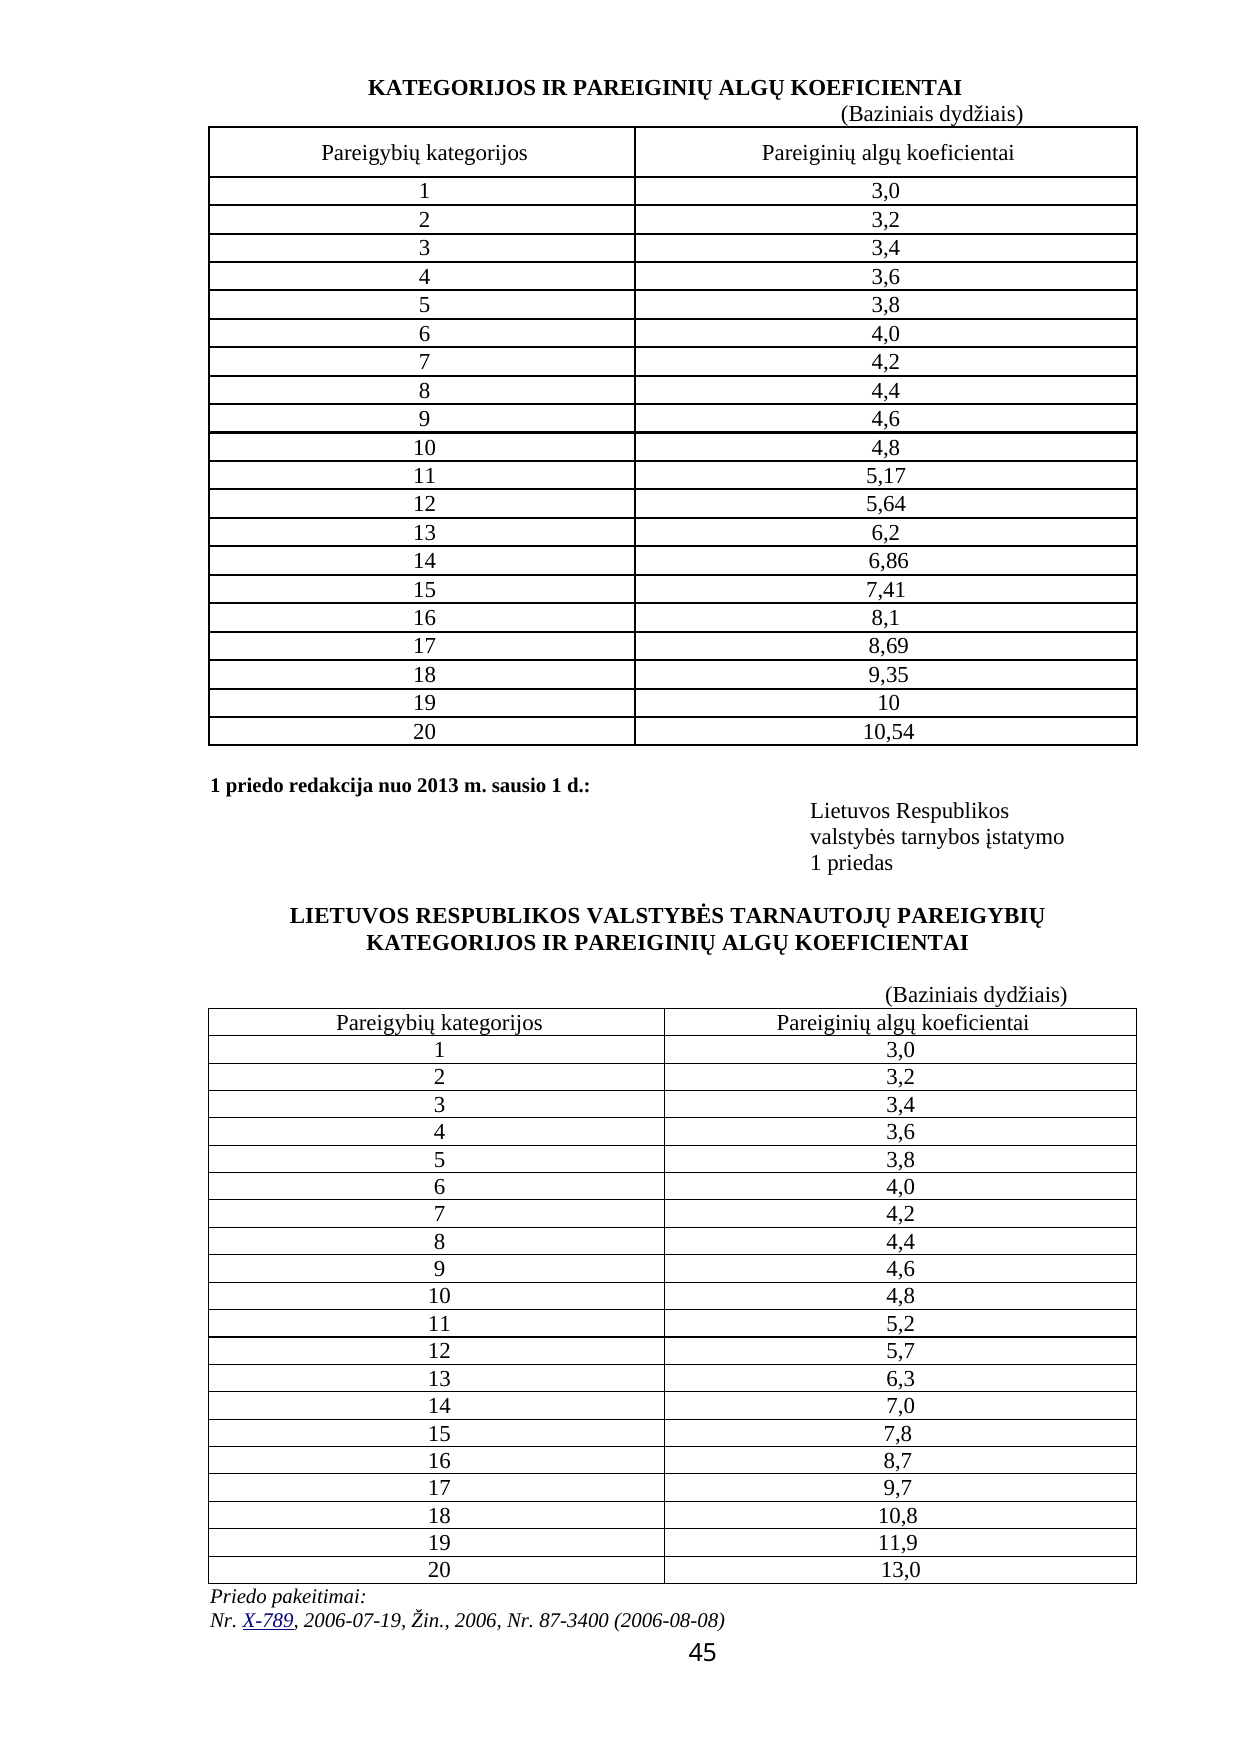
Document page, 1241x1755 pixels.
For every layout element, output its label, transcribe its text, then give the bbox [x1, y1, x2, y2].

table_cell 9 [209, 1255, 664, 1282]
table_cell 8 [209, 1228, 664, 1254]
table_cell 20 [209, 1557, 664, 1583]
table_cell 3 [210, 235, 634, 261]
table_cell 4,0 [636, 320, 1136, 346]
table_cell 8,1 [636, 604, 1136, 631]
table_cell 9 [210, 405, 634, 431]
table_cell 4,6 [636, 405, 1136, 431]
table_cell 11 [210, 462, 634, 488]
table_cell 16 [210, 604, 634, 631]
table_header Pareigybių kategorijos [209, 1009, 664, 1035]
table_cell 19 [210, 690, 634, 716]
table_cell 4,8 [636, 434, 1136, 460]
table_cell 5 [209, 1146, 664, 1172]
text Priedo pakeitimai: [210, 1584, 1120, 1608]
table_cell 4,4 [636, 377, 1136, 403]
table_cell 10 [209, 1283, 664, 1309]
table_cell 8 [210, 377, 634, 403]
table_cell 5,64 [636, 490, 1136, 517]
text LIETUVOS RESPUBLIKOS VALSTYBĖS TARNAUTOJŲ PAREIGYBIŲ KATEGORIJOS IR PAREIGINIŲ ALGŲ KOEFICIENTAI [210, 902, 1126, 955]
table_cell 4,4 [665, 1228, 1136, 1254]
table_cell 1 [209, 1036, 664, 1062]
table_cell 2 [210, 206, 634, 232]
table_cell 17 [209, 1474, 664, 1501]
table_cell 19 [209, 1529, 664, 1556]
table_cell 2 [209, 1064, 664, 1090]
table_cell 6,3 [665, 1365, 1136, 1391]
table_cell 11,9 [665, 1529, 1136, 1556]
table_cell 18 [209, 1502, 664, 1528]
table_cell 15 [209, 1420, 664, 1446]
table_cell 3,8 [636, 291, 1136, 318]
table_cell 10 [210, 434, 634, 460]
text 1 priedas [210, 849, 1120, 876]
table_cell 5 [210, 291, 634, 318]
text (Baziniais dydžiais) [210, 100, 1126, 126]
table_cell 10 [636, 690, 1136, 716]
text (Baziniais dydžiais) [210, 981, 1126, 1008]
table_cell 7,41 [636, 576, 1136, 602]
table_cell 7 [209, 1200, 664, 1227]
table_cell 11 [209, 1310, 664, 1336]
table_header Pareigybių kategorijos [210, 128, 634, 176]
table_cell 8,69 [636, 633, 1136, 659]
table_cell 5,2 [665, 1310, 1136, 1336]
table_cell 3 [209, 1091, 664, 1117]
table_cell 20 [210, 718, 634, 744]
table_cell 3,4 [665, 1091, 1136, 1117]
table_cell 4 [210, 263, 634, 289]
text Lietuvos Respublikos [210, 797, 1120, 823]
table_cell 3,2 [636, 206, 1136, 232]
table_cell 3,8 [665, 1146, 1136, 1172]
table_cell 12 [210, 490, 634, 517]
table_cell 6 [209, 1173, 664, 1199]
table_cell 16 [209, 1447, 664, 1473]
table_cell 1 [210, 178, 634, 204]
table_cell 5,17 [636, 462, 1136, 488]
table_cell 3,6 [665, 1118, 1136, 1144]
table_header Pareiginių algų koeficientai [636, 128, 1136, 176]
text Nr. X-789, 2006-07-19, Žin., 2006, Nr. 87-3400 (2006-08-08) [210, 1608, 1120, 1632]
table_cell 4 [209, 1118, 664, 1144]
table_cell 14 [209, 1392, 664, 1418]
table_cell 7 [210, 348, 634, 374]
table_cell 17 [210, 633, 634, 659]
table_cell 6 [210, 320, 634, 346]
table_cell 15 [210, 576, 634, 602]
table_cell 9,35 [636, 661, 1136, 687]
table_cell 10,54 [636, 718, 1136, 744]
table_cell 9,7 [665, 1474, 1136, 1501]
table_cell 6,2 [636, 519, 1136, 545]
text KATEGORIJOS IR PAREIGINIŲ ALGŲ KOEFICIENTAI [210, 73, 1120, 100]
table_cell 18 [210, 661, 634, 687]
table_cell 3,2 [665, 1064, 1136, 1090]
table_cell 6,86 [636, 547, 1136, 574]
table_cell 13 [210, 519, 634, 545]
table_cell 4,2 [636, 348, 1136, 374]
table_cell 13 [209, 1365, 664, 1391]
table_cell 7,0 [665, 1392, 1136, 1418]
table_cell 7,8 [665, 1420, 1136, 1446]
table_cell 14 [210, 547, 634, 574]
text valstybės tarnybos įstatymo [210, 823, 1120, 849]
table_cell 3,0 [636, 178, 1136, 204]
table_cell 5,7 [665, 1338, 1136, 1364]
table_cell 3,4 [636, 235, 1136, 261]
table_cell 8,7 [665, 1447, 1136, 1473]
text 1 priedo redakcija nuo 2013 m. sausio 1 d.: [210, 773, 1120, 797]
table_cell 12 [209, 1338, 664, 1364]
table_cell 10,8 [665, 1502, 1136, 1528]
table_cell 3,0 [665, 1036, 1136, 1062]
table_header Pareiginių algų koeficientai [665, 1009, 1136, 1035]
table_cell 4,6 [665, 1255, 1136, 1282]
table_cell 3,6 [636, 263, 1136, 289]
table_cell 4,8 [665, 1283, 1136, 1309]
table_cell 13,0 [665, 1557, 1136, 1583]
table_cell 4,2 [665, 1200, 1136, 1227]
table_cell 4,0 [665, 1173, 1136, 1199]
